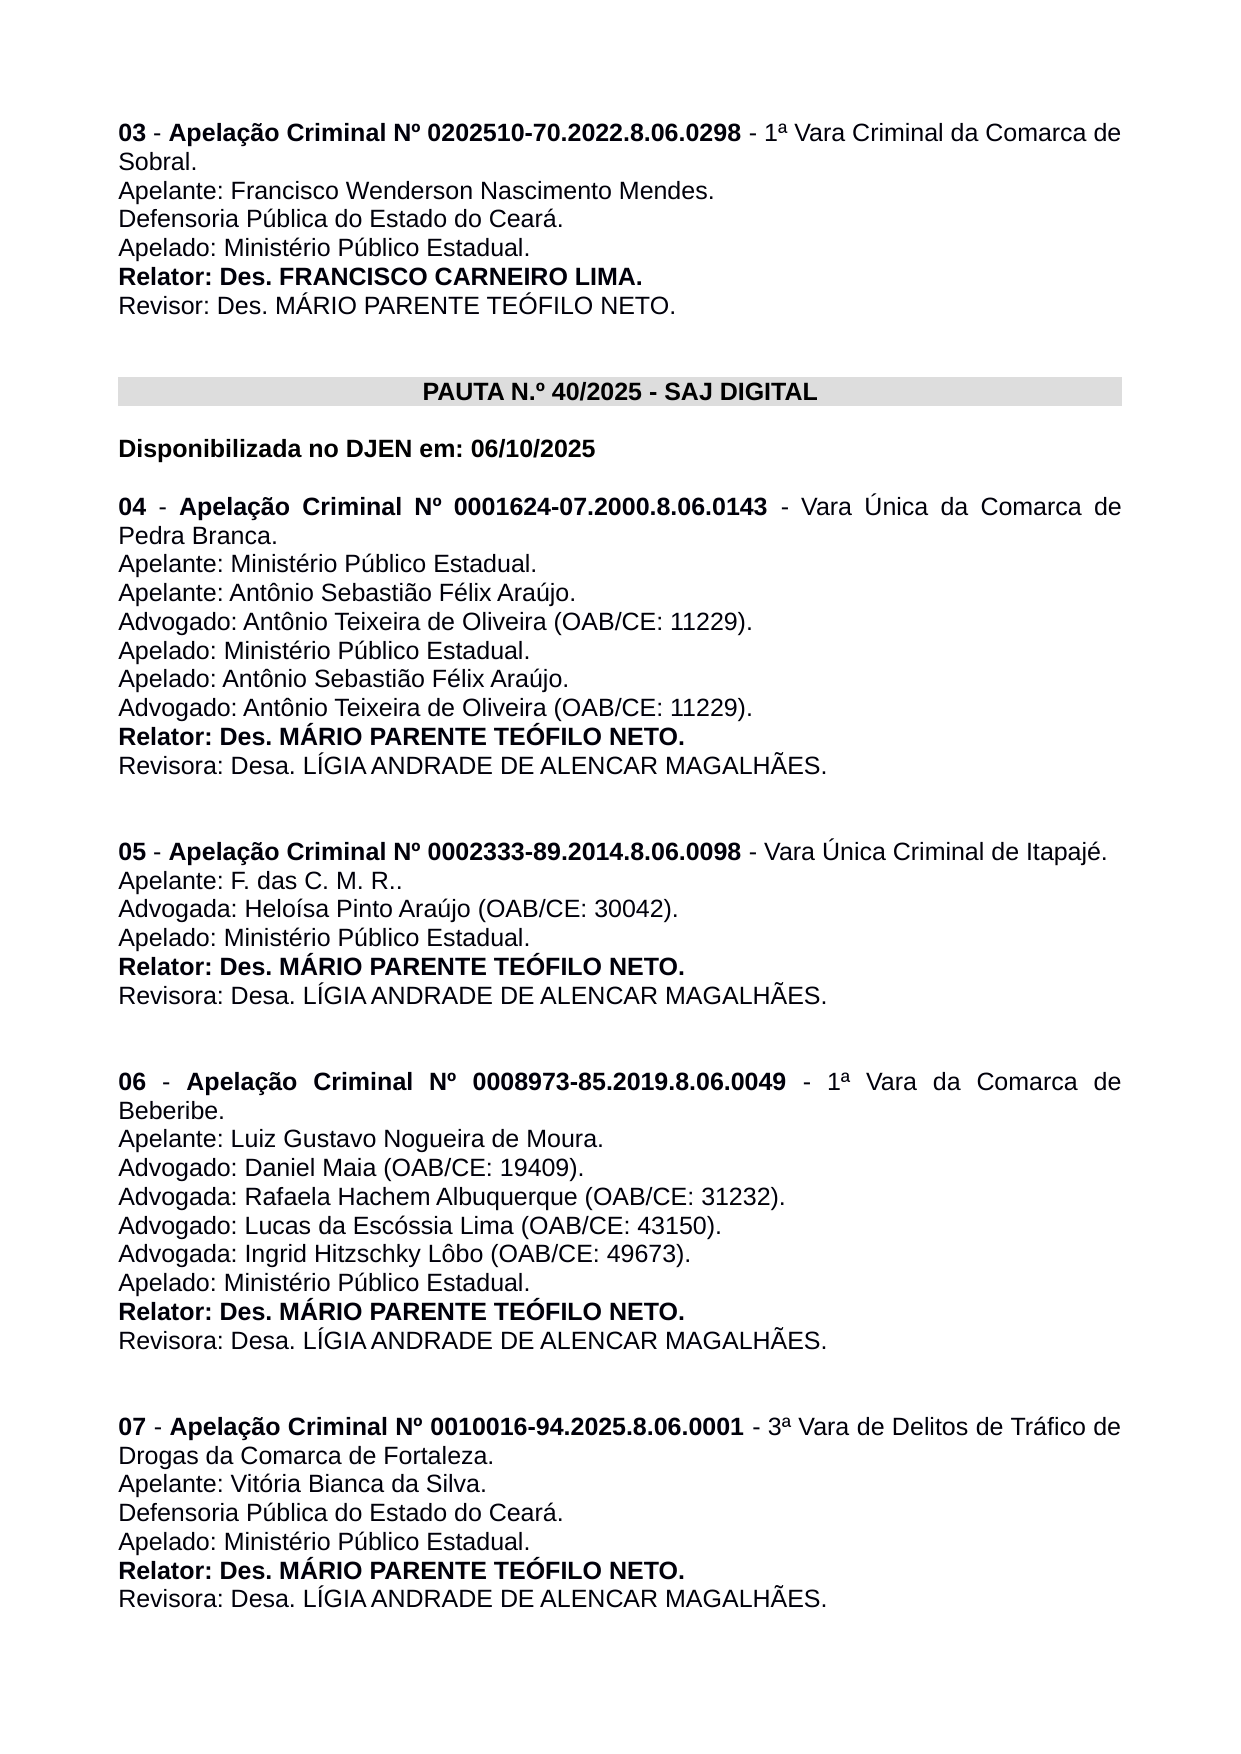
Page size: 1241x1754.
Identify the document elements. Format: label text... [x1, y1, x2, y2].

text Apelado: Ministério Público Estadual. [118, 1527, 1122, 1556]
text Apelante: Francisco Wenderson Nascimento Mendes. [118, 176, 1122, 204]
text PAUTA N.º 40/2025 - SAJ DIGITAL [118, 377, 1122, 406]
text Relator: Des. MÁRIO PARENTE TEÓFILO NETO. [118, 1556, 1122, 1584]
text Relator: Des. MÁRIO PARENTE TEÓFILO NETO. [118, 1297, 1122, 1326]
text Revisora: Desa. LÍGIA ANDRADE DE ALENCAR MAGALHÃES. [118, 981, 1122, 1009]
text Relator: Des. FRANCISCO CARNEIRO LIMA. [118, 262, 1122, 291]
text Apelado: Ministério Público Estadual. [118, 233, 1122, 262]
text 06 - Apelação Criminal Nº 0008973-85.2019.8.06.0049 - 1ª Vara da Comarca de Beberibe. [118, 1067, 1122, 1124]
text Advogada: Ingrid Hitzschky Lôbo (OAB/CE: 49673). [118, 1239, 1122, 1268]
text Apelado: Ministério Público Estadual. [118, 1268, 1122, 1297]
text Revisora: Desa. LÍGIA ANDRADE DE ALENCAR MAGALHÃES. [118, 751, 1122, 779]
text Apelante: Ministério Público Estadual. [118, 549, 1122, 578]
text Apelante: F. das C. M. R.. [118, 866, 1122, 894]
text 05 - Apelação Criminal Nº 0002333-89.2014.8.06.0098 - Vara Única Criminal de Itapajé. [118, 837, 1122, 866]
text Advogada: Heloísa Pinto Araújo (OAB/CE: 30042). [118, 894, 1122, 923]
text Relator: Des. MÁRIO PARENTE TEÓFILO NETO. [118, 952, 1122, 981]
text Revisor: Des. MÁRIO PARENTE TEÓFILO NETO. [118, 291, 1122, 319]
text Defensoria Pública do Estado do Ceará. [118, 204, 1122, 233]
text Apelado: Antônio Sebastião Félix Araújo. [118, 664, 1122, 693]
text Advogada: Rafaela Hachem Albuquerque (OAB/CE: 31232). [118, 1182, 1122, 1211]
text Revisora: Desa. LÍGIA ANDRADE DE ALENCAR MAGALHÃES. [118, 1584, 1122, 1613]
text Apelante: Vitória Bianca da Silva. [118, 1469, 1122, 1498]
text 07 - Apelação Criminal Nº 0010016-94.2025.8.06.0001 - 3ª Vara de Delitos de Tráfico de Drogas da Comarca de Fortaleza. [118, 1412, 1122, 1469]
text Defensoria Pública do Estado do Ceará. [118, 1498, 1122, 1527]
text Disponibilizada no DJEN em: 06/10/2025 [118, 434, 1122, 463]
text Apelante: Antônio Sebastião Félix Araújo. [118, 578, 1122, 607]
text Revisora: Desa. LÍGIA ANDRADE DE ALENCAR MAGALHÃES. [118, 1326, 1122, 1354]
text Apelado: Ministério Público Estadual. [118, 636, 1122, 664]
text Advogado: Lucas da Escóssia Lima (OAB/CE: 43150). [118, 1211, 1122, 1239]
text 04 - Apelação Criminal Nº 0001624-07.2000.8.06.0143 - Vara Única da Comarca de Pedra Branca. [118, 492, 1122, 549]
text Advogado: Antônio Teixeira de Oliveira (OAB/CE: 11229). [118, 607, 1122, 636]
text 03 - Apelação Criminal Nº 0202510-70.2022.8.06.0298 - 1ª Vara Criminal da Comarca de Sobral. [118, 118, 1122, 176]
text Apelado: Ministério Público Estadual. [118, 923, 1122, 952]
text Advogado: Antônio Teixeira de Oliveira (OAB/CE: 11229). [118, 693, 1122, 722]
text Apelante: Luiz Gustavo Nogueira de Moura. [118, 1124, 1122, 1153]
text Advogado: Daniel Maia (OAB/CE: 19409). [118, 1153, 1122, 1182]
text Relator: Des. MÁRIO PARENTE TEÓFILO NETO. [118, 722, 1122, 751]
